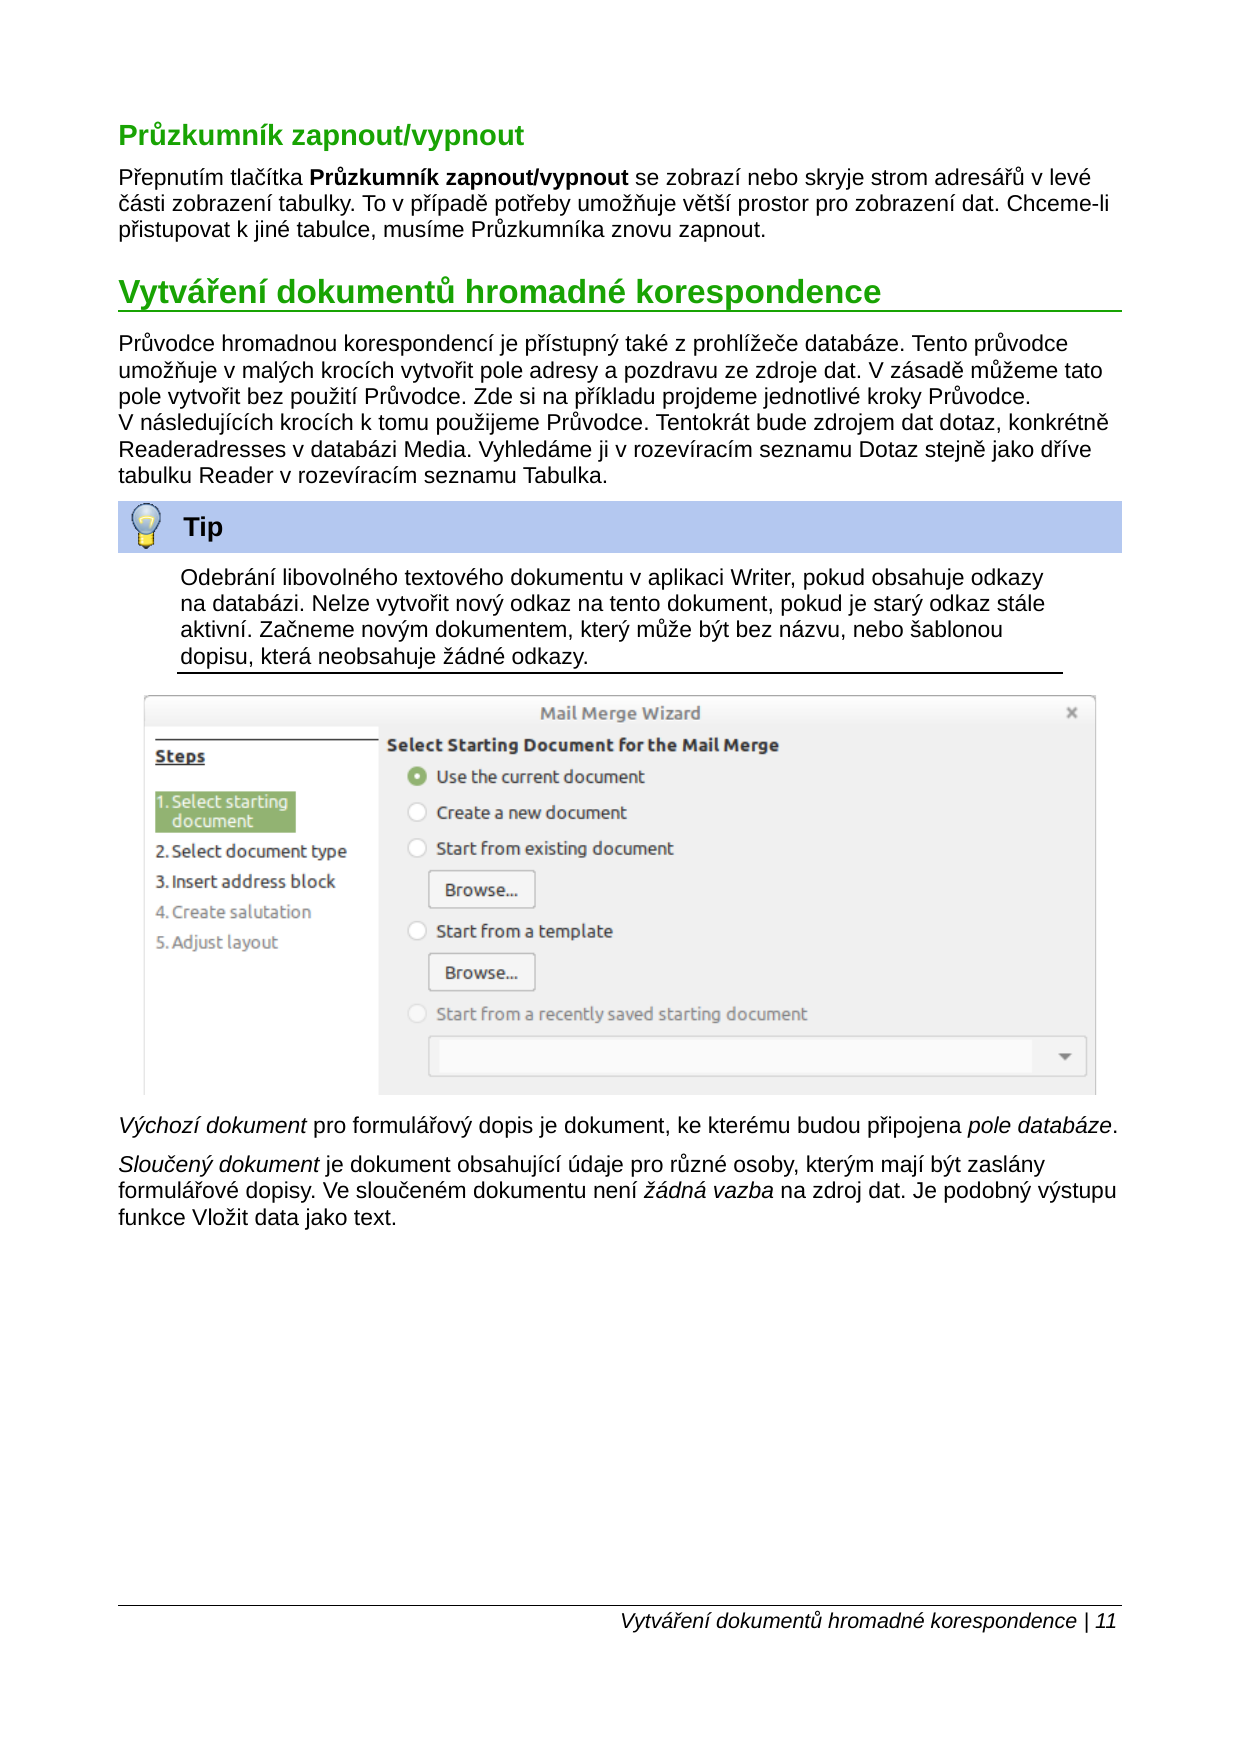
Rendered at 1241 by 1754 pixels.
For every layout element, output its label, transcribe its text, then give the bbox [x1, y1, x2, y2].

text Odebrání libovolného textového dokumentu v aplikaci Writer, pokud obsahuje odkazy na databázi. Nelze vytvořit nový odkaz na tento dokument, pokud je starý odkaz stále aktivní. Začneme novým dokumentem, který může být bez názvu, nebo šablonou dopisu, která neobsahuje žádné odkazy. [177, 561, 1063, 672]
subtitle Vytváření dokumentů hromadné korespondence [118, 272, 1122, 310]
text Sloučený dokument je dokument obsahující údaje pro různé osoby, kterým mají být zaslány formulářové dopisy. Ve sloučeném dokumentu není žádná vazba na zdroj dat. Je podobný výstupu funkce Vložit data jako text. [118, 1151, 1122, 1230]
picture [119, 501, 170, 552]
picture [143, 695, 1097, 1095]
subtitle Průzkumník zapnout/vypnout [118, 118, 1122, 152]
text Přepnutím tlačítka Průzkumník zapnout/vypnout se zobrazí nebo skryje strom adresářů v levé části zobrazení tabulky. To v případě potřeby umožňuje větší prostor pro zobrazení dat. Chceme-li přistupovat k jiné tabulce, musíme Průzkumníka znovu zapnout. [118, 163, 1122, 242]
text Průvodce hromadnou korespondencí je přístupný také z prohlížeče databáze. Tento průvodce umožňuje v malých krocích vytvořit pole adresy a pozdravu ze zdroje dat. V zásadě můžeme tato pole vytvořit bez použití Průvodce. Zde si na příkladu projdeme jednotlivé kroky Průvodce. V následujících krocích k tomu použijeme Průvodce. Tentokrát bude zdrojem dat dotaz, konkrétně Readeradresses v databázi Media. Vyhledáme ji v rozevíracím seznamu Dotaz stejně jako dříve tabulku Reader v rozevíracím seznamu Tabulka. [118, 330, 1122, 488]
subtitle Tip [118, 501, 1122, 553]
text Výchozí dokument pro formulářový dopis je dokument, ke kterému budou připojena pole databáze. [118, 1112, 1122, 1138]
